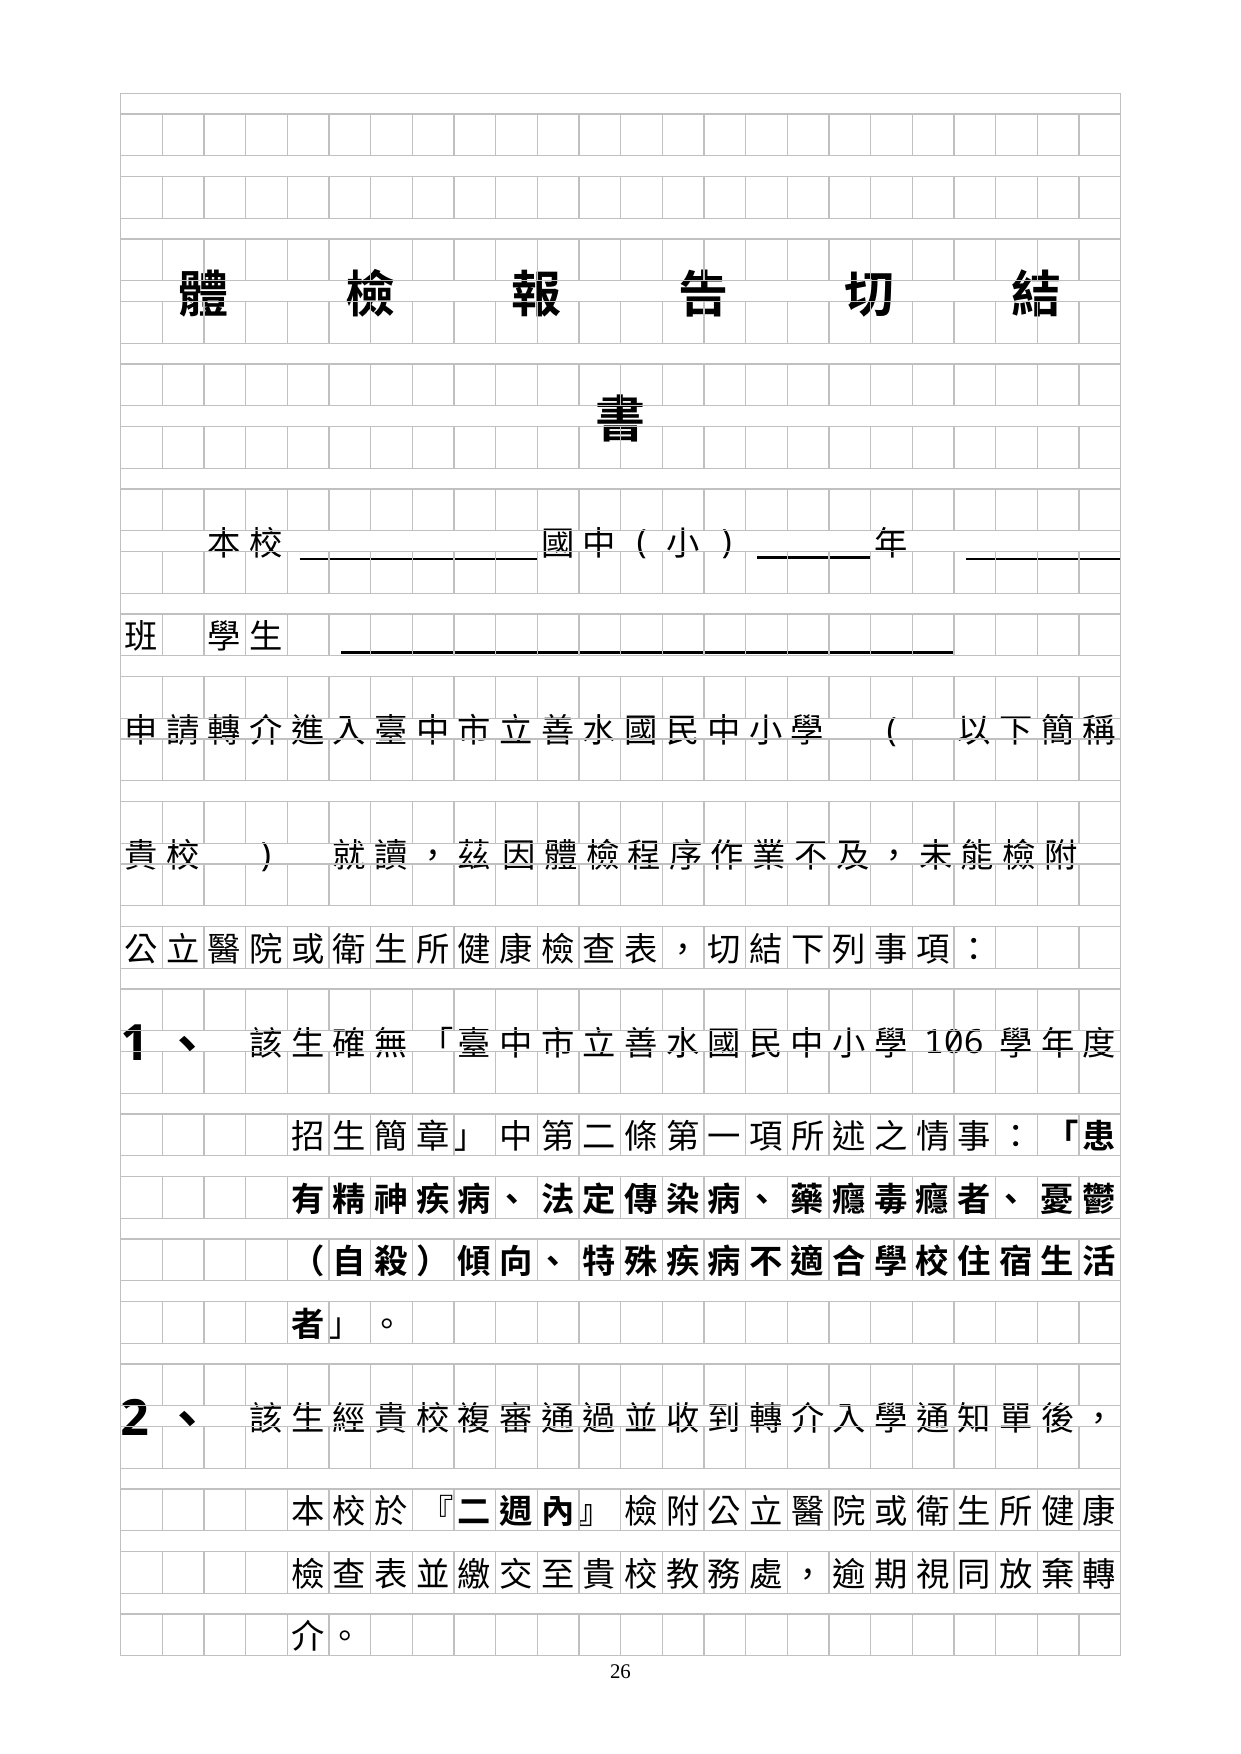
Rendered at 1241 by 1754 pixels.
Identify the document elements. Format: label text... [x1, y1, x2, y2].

subtitle 本校 國中(小) 年 班 學生 [580, 615, 620, 651]
subtitle 該生經貴校複審通過並收到轉介入學通知單後，本校於『二週內』檢附公立醫院或衛生所健康檢查表並繳交至貴校教務處，逾期視同放棄轉介。 [330, 1427, 370, 1468]
subtitle 本校 國中(小) 年 班 學生 [871, 552, 912, 593]
subtitle 本校 國中(小) 年 班 學生 [746, 615, 787, 651]
text 體 檢 報 告 切 結 書 [621, 427, 662, 468]
subtitle 該生經貴校複審通過並收到轉介入學通知單後，本校於『二週內』檢附公立醫院或衛生所健康檢查表並繳交至貴校教務處，逾期視同放棄轉介。 [913, 1615, 953, 1655]
subtitle 本校 國中(小) 年 班 學生 [538, 615, 578, 651]
text 體 檢 報 告 切 結 書 [288, 302, 328, 343]
subtitle 該生經貴校複審通過並收到轉介入學通知單後，本校於『二週內』檢附公立醫院或衛生所健康檢查表並繳交至貴校教務處，逾期視同放棄轉介。 [955, 1615, 995, 1655]
text 申請轉介進入臺中市立善水國民中小學(以下簡稱貴校)就讀，茲因體檢程序作業不及，未能檢附公立醫院或衛生所健康檢查表，切結下列事項： [705, 802, 745, 843]
text 申請轉介進入臺中市立善水國民中小學(以下簡稱貴校)就讀，茲因體檢程序作業不及，未能檢附公立醫院或衛生所健康檢查表，切結下列事項： [580, 927, 620, 968]
subtitle 本校 國中(小) 年 班 學生 [455, 490, 495, 530]
subtitle 該生經貴校複審通過並收到轉介入學通知單後，本校於『二週內』檢附公立醫院或衛生所健康檢查表並繳交至貴校教務處，逾期視同放棄轉介。 [1038, 1490, 1078, 1530]
subtitle 該生經貴校複審通過並收到轉介入學通知單後，本校於『二週內』檢附公立醫院或衛生所健康檢查表並繳交至貴校教務處，逾期視同放棄轉介。 [288, 1365, 328, 1405]
text 申請轉介進入臺中市立善水國民中小學(以下簡稱貴校)就讀，茲因體檢程序作業不及，未能檢附公立醫院或衛生所健康檢查表，切結下列事項： [891, 719, 963, 738]
text 申請轉介進入臺中市立善水國民中小學(以下簡稱貴校)就讀，茲因體檢程序作業不及，未能檢附公立醫院或衛生所健康檢查表，切結下列事項： [871, 740, 912, 780]
subtitle 本校 國中(小) 年 班 學生 [538, 490, 578, 530]
subtitle 該生經貴校複審通過並收到轉介入學通知單後，本校於『二週內』檢附公立醫院或衛生所健康檢查表並繳交至貴校教務處，逾期視同放棄轉介。 [871, 1552, 912, 1593]
subtitle 該生確無「臺中市立善水國民中小學106學年度招生簡章」中第二條第一項所述之情事：「患有精神疾病、法定傳染病、藥癮毒癮者、憂鬱（自殺）傾向、特殊疾病不適合學校住宿生活者」。 [559, 1031, 681, 1051]
text 申請轉介進入臺中市立善水國民中小學(以下簡稱貴校)就讀，茲因體檢程序作業不及，未能檢附公立醫院或衛生所健康檢查表，切結下列事項： [913, 802, 953, 843]
text 申請轉介進入臺中市立善水國民中小學(以下簡稱貴校)就讀，茲因體檢程序作業不及，未能檢附公立醫院或衛生所健康檢查表，切結下列事項： [1038, 677, 1078, 718]
subtitle 該生經貴校複審通過並收到轉介入學通知單後，本校於『二週內』檢附公立醫院或衛生所健康檢查表並繳交至貴校教務處，逾期視同放棄轉介。 [913, 1490, 953, 1530]
subtitle 該生經貴校複審通過並收到轉介入學通知單後，本校於『二週內』檢附公立醫院或衛生所健康檢查表並繳交至貴校教務處，逾期視同放棄轉介。 [330, 1365, 370, 1405]
subtitle 該生經貴校複審通過並收到轉介入學通知單後，本校於『二週內』檢附公立醫院或衛生所健康檢查表並繳交至貴校教務處，逾期視同放棄轉介。 [996, 1427, 1037, 1468]
subtitle 該生經貴校複審通過並收到轉介入學通知單後，本校於『二週內』檢附公立醫院或衛生所健康檢查表並繳交至貴校教務處，逾期視同放棄轉介。 [621, 1365, 662, 1405]
subtitle 本校 國中(小) 年 班 學生 [1080, 615, 1120, 655]
subtitle 本校 國中(小) 年 班 學生 [871, 615, 912, 651]
subtitle 該生經貴校複審通過並收到轉介入學通知單後，本校於『二週內』檢附公立醫院或衛生所健康檢查表並繳交至貴校教務處，逾期視同放棄轉介。 [205, 1365, 245, 1405]
subtitle 本校 國中(小) 年 班 學生 [258, 531, 544, 551]
text 申請轉介進入臺中市立善水國民中小學(以下簡稱貴校)就讀，茲因體檢程序作業不及，未能檢附公立醫院或衛生所健康檢查表，切結下列事項： [580, 802, 620, 843]
subtitle 該生確無「臺中市立善水國民中小學106學年度招生簡章」中第二條第一項所述之情事：「患有精神疾病、法定傳染病、藥癮毒癮者、憂鬱（自殺）傾向、特殊疾病不適合學校住宿生活者」。 [968, 1031, 1058, 1051]
subtitle 該生確無「臺中市立善水國民中小學106學年度招生簡章」中第二條第一項所述之情事：「患有精神疾病、法定傳染病、藥癮毒癮者、憂鬱（自殺）傾向、特殊疾病不適合學校住宿生活者」。 [351, 1031, 514, 1051]
subtitle 該生經貴校複審通過並收到轉介入學通知單後，本校於『二週內』檢附公立醫院或衛生所健康檢查表並繳交至貴校教務處，逾期視同放棄轉介。 [246, 1615, 287, 1655]
text 申請轉介進入臺中市立善水國民中小學(以下簡稱貴校)就讀，茲因體檢程序作業不及，未能檢附公立醫院或衛生所健康檢查表，切結下列事項： [330, 802, 370, 843]
text 申請轉介進入臺中市立善水國民中小學(以下簡稱貴校)就讀，茲因體檢程序作業不及，未能檢附公立醫院或衛生所健康檢查表，切結下列事項： [1080, 677, 1120, 718]
text 申請轉介進入臺中市立善水國民中小學(以下簡稱貴校)就讀，茲因體檢程序作業不及，未能檢附公立醫院或衛生所健康檢查表，切結下列事項： [205, 865, 245, 905]
subtitle 該生經貴校複審通過並收到轉介入學通知單後，本校於『二週內』檢附公立醫院或衛生所健康檢查表並繳交至貴校教務處，逾期視同放棄轉介。 [371, 1490, 412, 1530]
subtitle 該生經貴校複審通過並收到轉介入學通知單後，本校於『二週內』檢附公立醫院或衛生所健康檢查表並繳交至貴校教務處，逾期視同放棄轉介。 [538, 1427, 578, 1468]
subtitle 該生經貴校複審通過並收到轉介入學通知單後，本校於『二週內』檢附公立醫院或衛生所健康檢查表並繳交至貴校教務處，逾期視同放棄轉介。 [538, 1490, 578, 1530]
text 申請轉介進入臺中市立善水國民中小學(以下簡稱貴校)就讀，茲因體檢程序作業不及，未能檢附公立醫院或衛生所健康檢查表，切結下列事項： [496, 802, 537, 843]
text 申請轉介進入臺中市立善水國民中小學(以下簡稱貴校)就讀，茲因體檢程序作業不及，未能檢附公立醫院或衛生所健康檢查表，切結下列事項： [1080, 802, 1120, 843]
text 體 檢 報 告 切 結 書 [205, 365, 245, 405]
text 體 檢 報 告 切 結 書 [288, 240, 328, 280]
subtitle 該生經貴校複審通過並收到轉介入學通知單後，本校於『二週內』檢附公立醫院或衛生所健康檢查表並繳交至貴校教務處，逾期視同放棄轉介。 [288, 1552, 328, 1593]
text 申請轉介進入臺中市立善水國民中小學(以下簡稱貴校)就讀，茲因體檢程序作業不及，未能檢附公立醫院或衛生所健康檢查表，切結下列事項： [830, 927, 870, 968]
subtitle 本校 國中(小) 年 班 學生 [1038, 615, 1078, 655]
subtitle 本校 國中(小) 年 班 學生 [955, 490, 995, 530]
subtitle 本校 國中(小) 年 班 學生 [788, 559, 828, 593]
text 申請轉介進入臺中市立善水國民中小學(以下簡稱貴校)就讀，茲因體檢程序作業不及，未能檢附公立醫院或衛生所健康檢查表，切結下列事項： [1038, 802, 1078, 843]
subtitle 本校 國中(小) 年 班 學生 [955, 615, 995, 655]
subtitle 該生經貴校複審通過並收到轉介入學通知單後，本校於『二週內』檢附公立醫院或衛生所健康檢查表並繳交至貴校教務處，逾期視同放棄轉介。 [996, 1365, 1037, 1405]
text 體 檢 報 告 切 結 書 [542, 281, 851, 301]
text 申請轉介進入臺中市立善水國民中小學(以下簡稱貴校)就讀，茲因體檢程序作業不及，未能檢附公立醫院或衛生所健康檢查表，切結下列事項： [746, 865, 787, 905]
subtitle 本校 國中(小) 年 班 學生 [288, 552, 328, 593]
text 體 檢 報 告 切 結 書 [121, 427, 162, 468]
text 申請轉介進入臺中市立善水國民中小學(以下簡稱貴校)就讀，茲因體檢程序作業不及，未能檢附公立醫院或衛生所健康檢查表，切結下列事項： [371, 740, 412, 780]
text 申請轉介進入臺中市立善水國民中小學(以下簡稱貴校)就讀，茲因體檢程序作業不及，未能檢附公立醫院或衛生所健康檢查表，切結下列事項： [663, 740, 703, 780]
subtitle 該生經貴校複審通過並收到轉介入學通知單後，本校於『二週內』檢附公立醫院或衛生所健康檢查表並繳交至貴校教務處，逾期視同放棄轉介。 [1080, 1365, 1120, 1405]
text 申請轉介進入臺中市立善水國民中小學(以下簡稱貴校)就讀，茲因體檢程序作業不及，未能檢附公立醫院或衛生所健康檢查表，切結下列事項： [350, 719, 431, 738]
text 申請轉介進入臺中市立善水國民中小學(以下簡稱貴校)就讀，茲因體檢程序作業不及，未能檢附公立醫院或衛生所健康檢查表，切結下列事項： [205, 677, 245, 718]
subtitle 本校 國中(小) 年 班 學生 [455, 560, 495, 593]
text 申請轉介進入臺中市立善水國民中小學(以下簡稱貴校)就讀，茲因體檢程序作業不及，未能檢附公立醫院或衛生所健康檢查表，切結下列事項： [913, 740, 953, 780]
subtitle 本校 國中(小) 年 班 學生 [121, 552, 162, 593]
subtitle 該生經貴校複審通過並收到轉介入學通知單後，本校於『二週內』檢附公立醫院或衛生所健康檢查表並繳交至貴校教務處，逾期視同放棄轉介。 [496, 1365, 537, 1405]
text 體 檢 報 告 切 結 書 [746, 365, 787, 405]
text 申請轉介進入臺中市立善水國民中小學(以下簡稱貴校)就讀，茲因體檢程序作業不及，未能檢附公立醫院或衛生所健康檢查表，切結下列事項： [955, 865, 995, 905]
subtitle 該生經貴校複審通過並收到轉介入學通知單後，本校於『二週內』檢附公立醫院或衛生所健康檢查表並繳交至貴校教務處，逾期視同放棄轉介。 [121, 1344, 1120, 1363]
subtitle 該生經貴校複審通過並收到轉介入學通知單後，本校於『二週內』檢附公立醫院或衛生所健康檢查表並繳交至貴校教務處，逾期視同放棄轉介。 [621, 1427, 662, 1468]
subtitle 該生經貴校複審通過並收到轉介入學通知單後，本校於『二週內』檢附公立醫院或衛生所健康檢查表並繳交至貴校教務處，逾期視同放棄轉介。 [413, 1552, 453, 1593]
text 申請轉介進入臺中市立善水國民中小學(以下簡稱貴校)就讀，茲因體檢程序作業不及，未能檢附公立醫院或衛生所健康檢查表，切結下列事項： [663, 677, 703, 718]
text 體 檢 報 告 切 結 書 [955, 427, 995, 468]
text 體 檢 報 告 切 結 書 [955, 240, 995, 280]
text 體 檢 報 告 切 結 書 [246, 427, 287, 468]
subtitle 本校 國中(小) 年 班 學生 [830, 615, 870, 651]
subtitle 本校 國中(小) 年 班 學生 [538, 552, 578, 593]
subtitle 本校 國中(小) 年 班 學生 [705, 490, 745, 530]
subtitle 該生經貴校複審通過並收到轉介入學通知單後，本校於『二週內』檢附公立醫院或衛生所健康檢查表並繳交至貴校教務處，逾期視同放棄轉介。 [121, 1594, 1120, 1613]
subtitle 該生經貴校複審通過並收到轉介入學通知單後，本校於『二週內』檢附公立醫院或衛生所健康檢查表並繳交至貴校教務處，逾期視同放棄轉介。 [663, 1365, 703, 1405]
subtitle 該生經貴校複審通過並收到轉介入學通知單後，本校於『二週內』檢附公立醫院或衛生所健康檢查表並繳交至貴校教務處，逾期視同放棄轉介。 [705, 1365, 745, 1405]
text 申請轉介進入臺中市立善水國民中小學(以下簡稱貴校)就讀，茲因體檢程序作業不及，未能檢附公立醫院或衛生所健康檢查表，切結下列事項： [413, 677, 453, 718]
subtitle 該生經貴校複審通過並收到轉介入學通知單後，本校於『二週內』檢附公立醫院或衛生所健康檢查表並繳交至貴校教務處，逾期視同放棄轉介。 [788, 1615, 828, 1655]
subtitle 該生經貴校複審通過並收到轉介入學通知單後，本校於『二週內』檢附公立醫院或衛生所健康檢查表並繳交至貴校教務處，逾期視同放棄轉介。 [871, 1365, 912, 1405]
text 體 檢 報 告 切 結 書 [996, 427, 1037, 468]
text 申請轉介進入臺中市立善水國民中小學(以下簡稱貴校)就讀，茲因體檢程序作業不及，未能檢附公立醫院或衛生所健康檢查表，切結下列事項： [371, 802, 412, 843]
text 體 檢 報 告 切 結 書 [830, 240, 870, 280]
text 申請轉介進入臺中市立善水國民中小學(以下簡稱貴校)就讀，茲因體檢程序作業不及，未能檢附公立醫院或衛生所健康檢查表，切結下列事項： [871, 865, 912, 905]
subtitle 該生確無「臺中市立善水國民中小學106學年度招生簡章」中第二條第一項所述之情事：「患有精神疾病、法定傳染病、藥癮毒癮者、憂鬱（自殺）傾向、特殊疾病不適合學校住宿生活者」。 [141, 1031, 306, 1051]
subtitle 本校 國中(小) 年 班 學生 [121, 594, 1120, 613]
text 體 檢 報 告 切 結 書 [538, 365, 578, 405]
subtitle 本校 國中(小) 年 班 學生 [580, 552, 620, 593]
subtitle 該生經貴校複審通過並收到轉介入學通知單後，本校於『二週內』檢附公立醫院或衛生所健康檢查表並繳交至貴校教務處，逾期視同放棄轉介。 [163, 1552, 203, 1593]
subtitle 本校 國中(小) 年 班 學生 [1080, 490, 1120, 530]
text 申請轉介進入臺中市立善水國民中小學(以下簡稱貴校)就讀，茲因體檢程序作業不及，未能檢附公立醫院或衛生所健康檢查表，切結下列事項： [538, 865, 578, 905]
text 申請轉介進入臺中市立善水國民中小學(以下簡稱貴校)就讀，茲因體檢程序作業不及，未能檢附公立醫院或衛生所健康檢查表，切結下列事項： [913, 865, 953, 905]
subtitle 該生經貴校複審通過並收到轉介入學通知單後，本校於『二週內』檢附公立醫院或衛生所健康檢查表並繳交至貴校教務處，逾期視同放棄轉介。 [163, 1615, 203, 1655]
subtitle 該生經貴校複審通過並收到轉介入學通知單後，本校於『二週內』檢附公立醫院或衛生所健康檢查表並繳交至貴校教務處，逾期視同放棄轉介。 [538, 1615, 578, 1655]
text 申請轉介進入臺中市立善水國民中小學(以下簡稱貴校)就讀，茲因體檢程序作業不及，未能檢附公立醫院或衛生所健康檢查表，切結下列事項： [996, 677, 1037, 718]
subtitle 本校 國中(小) 年 班 學生 [246, 552, 287, 593]
text 體 檢 報 告 切 結 書 [621, 365, 662, 405]
text 申請轉介進入臺中市立善水國民中小學(以下簡稱貴校)就讀，茲因體檢程序作業不及，未能檢附公立醫院或衛生所健康檢查表，切結下列事項： [913, 927, 953, 968]
subtitle 本校 國中(小) 年 班 學生 [163, 552, 203, 593]
subtitle 該生確無「臺中市立善水國民中小學106學年度招生簡章」中第二條第一項所述之情事：「患有精神疾病、法定傳染病、藥癮毒癮者、憂鬱（自殺）傾向、特殊疾病不適合學校住宿生活者」。 [121, 969, 1120, 988]
text 申請轉介進入臺中市立善水國民中小學(以下簡稱貴校)就讀，茲因體檢程序作業不及，未能檢附公立醫院或衛生所健康檢查表，切結下列事項： [621, 865, 662, 905]
text 申請轉介進入臺中市立善水國民中小學(以下簡稱貴校)就讀，茲因體檢程序作業不及，未能檢附公立醫院或衛生所健康檢查表，切結下列事項： [955, 802, 995, 843]
text 體 檢 報 告 切 結 書 [891, 281, 1020, 301]
text 體 檢 報 告 切 結 書 [1038, 365, 1078, 405]
text 體 檢 報 告 切 結 書 [663, 365, 703, 405]
subtitle 該生經貴校複審通過並收到轉介入學通知單後，本校於『二週內』檢附公立醫院或衛生所健康檢查表並繳交至貴校教務處，逾期視同放棄轉介。 [121, 1365, 162, 1405]
subtitle 該生經貴校複審通過並收到轉介入學通知單後，本校於『二週內』檢附公立醫院或衛生所健康檢查表並繳交至貴校教務處，逾期視同放棄轉介。 [871, 1615, 912, 1655]
subtitle 本校 國中(小) 年 班 學生 [205, 490, 245, 530]
text 申請轉介進入臺中市立善水國民中小學(以下簡稱貴校)就讀，茲因體檢程序作業不及，未能檢附公立醫院或衛生所健康檢查表，切結下列事項： [246, 677, 287, 718]
subtitle 該生經貴校複審通過並收到轉介入學通知單後，本校於『二週內』檢附公立醫院或衛生所健康檢查表並繳交至貴校教務處，逾期視同放棄轉介。 [205, 1552, 245, 1593]
text 體 檢 報 告 切 結 書 [580, 240, 620, 280]
subtitle 本校 國中(小) 年 班 學生 [746, 490, 787, 530]
text 體 檢 報 告 切 結 書 [413, 240, 453, 280]
subtitle 該生經貴校複審通過並收到轉介入學通知單後，本校於『二週內』檢附公立醫院或衛生所健康檢查表並繳交至貴校教務處，逾期視同放棄轉介。 [830, 1615, 870, 1655]
subtitle 本校 國中(小) 年 班 學生 [830, 490, 870, 530]
text 體 檢 報 告 切 結 書 [358, 281, 522, 301]
text 體 檢 報 告 切 結 書 [413, 365, 453, 405]
text 體 檢 報 告 切 結 書 [121, 302, 162, 343]
subtitle 本校 國中(小) 年 班 學生 [121, 469, 1120, 488]
subtitle 該生確無「臺中市立善水國民中小學106學年度招生簡章」中第二條第一項所述之情事：「患有精神疾病、法定傳染病、藥癮毒癮者、憂鬱（自殺）傾向、特殊疾病不適合學校住宿生活者」。 [121, 1156, 1120, 1176]
subtitle 本校 國中(小) 年 班 學生 [371, 490, 412, 530]
text 申請轉介進入臺中市立善水國民中小學(以下簡稱貴校)就讀，茲因體檢程序作業不及，未能檢附公立醫院或衛生所健康檢查表，切結下列事項： [788, 927, 828, 968]
text 申請轉介進入臺中市立善水國民中小學(以下簡稱貴校)就讀，茲因體檢程序作業不及，未能檢附公立醫院或衛生所健康檢查表，切結下列事項： [163, 802, 203, 843]
subtitle 本校 國中(小) 年 班 學生 [496, 560, 537, 593]
text 體 檢 報 告 切 結 書 [205, 302, 245, 343]
subtitle 本校 國中(小) 年 班 學生 [371, 560, 412, 593]
subtitle 該生經貴校複審通過並收到轉介入學通知單後，本校於『二週內』檢附公立醫院或衛生所健康檢查表並繳交至貴校教務處，逾期視同放棄轉介。 [580, 1490, 620, 1530]
subtitle 該生經貴校複審通過並收到轉介入學通知單後，本校於『二週內』檢附公立醫院或衛生所健康檢查表並繳交至貴校教務處，逾期視同放棄轉介。 [455, 1615, 495, 1655]
text 申請轉介進入臺中市立善水國民中小學(以下簡稱貴校)就讀，茲因體檢程序作業不及，未能檢附公立醫院或衛生所健康檢查表，切結下列事項： [121, 740, 162, 780]
text 申請轉介進入臺中市立善水國民中小學(以下簡稱貴校)就讀，茲因體檢程序作業不及，未能檢附公立醫院或衛生所健康檢查表，切結下列事項： [142, 719, 214, 738]
text 申請轉介進入臺中市立善水國民中小學(以下簡稱貴校)就讀，茲因體檢程序作業不及，未能檢附公立醫院或衛生所健康檢查表，切結下列事項： [538, 677, 578, 718]
subtitle 該生經貴校複審通過並收到轉介入學通知單後，本校於『二週內』檢附公立醫院或衛生所健康檢查表並繳交至貴校教務處，逾期視同放棄轉介。 [850, 1406, 936, 1426]
subtitle 該生經貴校複審通過並收到轉介入學通知單後，本校於『二週內』檢附公立醫院或衛生所健康檢查表並繳交至貴校教務處，逾期視同放棄轉介。 [830, 1490, 870, 1530]
text 申請轉介進入臺中市立善水國民中小學(以下簡稱貴校)就讀，茲因體檢程序作業不及，未能檢附公立醫院或衛生所健康檢查表，切結下列事項： [496, 865, 537, 905]
text 體 檢 報 告 切 結 書 [580, 427, 620, 468]
text 體 檢 報 告 切 結 書 [705, 427, 745, 468]
subtitle 該生經貴校複審通過並收到轉介入學通知單後，本校於『二週內』檢附公立醫院或衛生所健康檢查表並繳交至貴校教務處，逾期視同放棄轉介。 [496, 1427, 537, 1468]
text 申請轉介進入臺中市立善水國民中小學(以下簡稱貴校)就讀，茲因體檢程序作業不及，未能檢附公立醫院或衛生所健康檢查表，切結下列事項： [705, 927, 745, 968]
subtitle 該生經貴校複審通過並收到轉介入學通知單後，本校於『二週內』檢附公立醫院或衛生所健康檢查表並繳交至貴校教務處，逾期視同放棄轉介。 [773, 1406, 848, 1426]
subtitle 該生經貴校複審通過並收到轉介入學通知單後，本校於『二週內』檢附公立醫院或衛生所健康檢查表並繳交至貴校教務處，逾期視同放棄轉介。 [121, 1552, 162, 1593]
text 體 檢 報 告 切 結 書 [496, 365, 537, 405]
text 體 檢 報 告 切 結 書 [996, 240, 1037, 280]
subtitle 該生經貴校複審通過並收到轉介入學通知單後，本校於『二週內』檢附公立醫院或衛生所健康檢查表並繳交至貴校教務處，逾期視同放棄轉介。 [371, 1552, 412, 1593]
subtitle 該生經貴校複審通過並收到轉介入學通知單後，本校於『二週內』檢附公立醫院或衛生所健康檢查表並繳交至貴校教務處，逾期視同放棄轉介。 [987, 1406, 1059, 1426]
text 申請轉介進入臺中市立善水國民中小學(以下簡稱貴校)就讀，茲因體檢程序作業不及，未能檢附公立醫院或衛生所健康檢查表，切結下列事項： [455, 802, 495, 843]
text 申請轉介進入臺中市立善水國民中小學(以下簡稱貴校)就讀，茲因體檢程序作業不及，未能檢附公立醫院或衛生所健康檢查表，切結下列事項： [788, 802, 828, 843]
text 申請轉介進入臺中市立善水國民中小學(以下簡稱貴校)就讀，茲因體檢程序作業不及，未能檢附公立醫院或衛生所健康檢查表，切結下列事項： [580, 677, 620, 718]
text 申請轉介進入臺中市立善水國民中小學(以下簡稱貴校)就讀，茲因體檢程序作業不及，未能檢附公立醫院或衛生所健康檢查表，切結下列事項： [288, 740, 328, 780]
text 體 檢 報 告 切 結 書 [413, 427, 453, 468]
subtitle 該生經貴校複審通過並收到轉介入學通知單後，本校於『二週內』檢附公立醫院或衛生所健康檢查表並繳交至貴校教務處，逾期視同放棄轉介。 [996, 1615, 1037, 1655]
text 申請轉介進入臺中市立善水國民中小學(以下簡稱貴校)就讀，茲因體檢程序作業不及，未能檢附公立醫院或衛生所健康檢查表，切結下列事項： [371, 927, 412, 968]
text 申請轉介進入臺中市立善水國民中小學(以下簡稱貴校)就讀，茲因體檢程序作業不及，未能檢附公立醫院或衛生所健康檢查表，切結下列事項： [413, 740, 453, 780]
subtitle 該生經貴校複審通過並收到轉介入學通知單後，本校於『二週內』檢附公立醫院或衛生所健康檢查表並繳交至貴校教務處，逾期視同放棄轉介。 [996, 1552, 1037, 1593]
subtitle 本校 國中(小) 年 班 學生 [871, 490, 912, 530]
text 體 檢 報 告 切 結 書 [330, 302, 370, 343]
text 體 檢 報 告 切 結 書 [1080, 365, 1120, 405]
text 申請轉介進入臺中市立善水國民中小學(以下簡稱貴校)就讀，茲因體檢程序作業不及，未能檢附公立醫院或衛生所健康檢查表，切結下列事項： [455, 677, 495, 718]
subtitle 該生經貴校複審通過並收到轉介入學通知單後，本校於『二週內』檢附公立醫院或衛生所健康檢查表並繳交至貴校教務處，逾期視同放棄轉介。 [1038, 1615, 1078, 1655]
subtitle 本校 國中(小) 年 班 學生 [788, 615, 828, 651]
text 體 檢 報 告 切 結 書 [663, 427, 703, 468]
text 申請轉介進入臺中市立善水國民中小學(以下簡稱貴校)就讀，茲因體檢程序作業不及，未能檢附公立醫院或衛生所健康檢查表，切結下列事項： [330, 865, 370, 905]
text 申請轉介進入臺中市立善水國民中小學(以下簡稱貴校)就讀，茲因體檢程序作業不及，未能檢附公立醫院或衛生所健康檢查表，切結下列事項： [231, 719, 304, 738]
subtitle 該生經貴校複審通過並收到轉介入學通知單後，本校於『二週內』檢附公立醫院或衛生所健康檢查表並繳交至貴校教務處，逾期視同放棄轉介。 [246, 1552, 287, 1593]
subtitle 本校 國中(小) 年 班 學生 [684, 531, 727, 551]
text 體 檢 報 告 切 結 書 [455, 365, 495, 405]
text 申請轉介進入臺中市立善水國民中小學(以下簡稱貴校)就讀，茲因體檢程序作業不及，未能檢附公立醫院或衛生所健康檢查表，切結下列事項： [356, 844, 505, 863]
subtitle 該生經貴校複審通過並收到轉介入學通知單後，本校於『二週內』檢附公立醫院或衛生所健康檢查表並繳交至貴校教務處，逾期視同放棄轉介。 [788, 1365, 828, 1405]
text 申請轉介進入臺中市立善水國民中小學(以下簡稱貴校)就讀，茲因體檢程序作業不及，未能檢附公立醫院或衛生所健康檢查表，切結下列事項： [496, 927, 537, 968]
text 申請轉介進入臺中市立善水國民中小學(以下簡稱貴校)就讀，茲因體檢程序作業不及，未能檢附公立醫院或衛生所健康檢查表，切結下列事項： [330, 740, 370, 780]
text 體 檢 報 告 切 結 書 [871, 302, 912, 343]
text 申請轉介進入臺中市立善水國民中小學(以下簡稱貴校)就讀，茲因體檢程序作業不及，未能檢附公立醫院或衛生所健康檢查表，切結下列事項： [621, 677, 662, 718]
subtitle 本校 國中(小) 年 班 學生 [580, 490, 620, 530]
subtitle 本校 國中(小) 年 班 學生 [788, 490, 828, 530]
text 體 檢 報 告 切 結 書 [621, 302, 662, 343]
text 申請轉介進入臺中市立善水國民中小學(以下簡稱貴校)就讀，茲因體檢程序作業不及，未能檢附公立醫院或衛生所健康檢查表，切結下列事項： [163, 740, 203, 780]
subtitle 該生經貴校複審通過並收到轉介入學通知單後，本校於『二週內』檢附公立醫院或衛生所健康檢查表並繳交至貴校教務處，逾期視同放棄轉介。 [663, 1490, 703, 1530]
text 體 檢 報 告 切 結 書 [371, 302, 412, 343]
text 申請轉介進入臺中市立善水國民中小學(以下簡稱貴校)就讀，茲因體檢程序作業不及，未能檢附公立醫院或衛生所健康檢查表，切結下列事項： [955, 740, 995, 780]
text 體 檢 報 告 切 結 書 [121, 344, 1120, 363]
text 體 檢 報 告 切 結 書 [330, 365, 370, 405]
text 體 檢 報 告 切 結 書 [788, 365, 828, 405]
subtitle 該生經貴校複審通過並收到轉介入學通知單後，本校於『二週內』檢附公立醫院或衛生所健康檢查表並繳交至貴校教務處，逾期視同放棄轉介。 [621, 1490, 662, 1530]
subtitle 該生經貴校複審通過並收到轉介入學通知單後，本校於『二週內』檢附公立醫院或衛生所健康檢查表並繳交至貴校教務處，逾期視同放棄轉介。 [371, 1615, 412, 1655]
text 申請轉介進入臺中市立善水國民中小學(以下簡稱貴校)就讀，茲因體檢程序作業不及，未能檢附公立醫院或衛生所健康檢查表，切結下列事項： [246, 802, 287, 843]
text 體 檢 報 告 切 結 書 [857, 281, 872, 301]
text 申請轉介進入臺中市立善水國民中小學(以下簡稱貴校)就讀，茲因體檢程序作業不及，未能檢附公立醫院或衛生所健康檢查表，切結下列事項： [621, 802, 662, 843]
subtitle 該生經貴校複審通過並收到轉介入學通知單後，本校於『二週內』檢附公立醫院或衛生所健康檢查表並繳交至貴校教務處，逾期視同放棄轉介。 [996, 1490, 1037, 1530]
text 體 檢 報 告 切 結 書 [163, 365, 203, 405]
text 申請轉介進入臺中市立善水國民中小學(以下簡稱貴校)就讀，茲因體檢程序作業不及，未能檢附公立醫院或衛生所健康檢查表，切結下列事項： [996, 802, 1037, 843]
subtitle 該生經貴校複審通過並收到轉介入學通知單後，本校於『二週內』檢附公立醫院或衛生所健康檢查表並繳交至貴校教務處，逾期視同放棄轉介。 [246, 1365, 287, 1405]
text 申請轉介進入臺中市立善水國民中小學(以下簡稱貴校)就讀，茲因體檢程序作業不及，未能檢附公立醫院或衛生所健康檢查表，切結下列事項： [663, 865, 703, 905]
subtitle 該生經貴校複審通過並收到轉介入學通知單後，本校於『二週內』檢附公立醫院或衛生所健康檢查表並繳交至貴校教務處，逾期視同放棄轉介。 [663, 1427, 703, 1468]
subtitle 本校 國中(小) 年 班 學生 [330, 560, 370, 593]
text 體 檢 報 告 切 結 書 [371, 365, 412, 405]
subtitle 本校 國中(小) 年 班 學生 [600, 531, 641, 551]
text 申請轉介進入臺中市立善水國民中小學(以下簡稱貴校)就讀，茲因體檢程序作業不及，未能檢附公立醫院或衛生所健康檢查表，切結下列事項： [746, 740, 787, 780]
subtitle 該生經貴校複審通過並收到轉介入學通知單後，本校於『二週內』檢附公立醫院或衛生所健康檢查表並繳交至貴校教務處，逾期視同放棄轉介。 [705, 1552, 745, 1593]
subtitle 該生經貴校複審通過並收到轉介入學通知單後，本校於『二週內』檢附公立醫院或衛生所健康檢查表並繳交至貴校教務處，逾期視同放棄轉介。 [330, 1490, 370, 1530]
subtitle 該生經貴校複審通過並收到轉介入學通知單後，本校於『二週內』檢附公立醫院或衛生所健康檢查表並繳交至貴校教務處，逾期視同放棄轉介。 [163, 1427, 203, 1468]
subtitle 本校 國中(小) 年 班 學生 [746, 552, 787, 593]
text 申請轉介進入臺中市立善水國民中小學(以下簡稱貴校)就讀，茲因體檢程序作業不及，未能檢附公立醫院或衛生所健康檢查表，切結下列事項： [205, 927, 245, 968]
text 申請轉介進入臺中市立善水國民中小學(以下簡稱貴校)就讀，茲因體檢程序作業不及，未能檢附公立醫院或衛生所健康檢查表，切結下列事項： [288, 927, 328, 968]
subtitle 本校 國中(小) 年 班 學生 [705, 552, 745, 593]
subtitle 該生經貴校複審通過並收到轉介入學通知單後，本校於『二週內』檢附公立醫院或衛生所健康檢查表並繳交至貴校教務處，逾期視同放棄轉介。 [621, 1552, 662, 1593]
text 申請轉介進入臺中市立善水國民中小學(以下簡稱貴校)就讀，茲因體檢程序作業不及，未能檢附公立醫院或衛生所健康檢查表，切結下列事項： [121, 656, 1120, 676]
text 申請轉介進入臺中市立善水國民中小學(以下簡稱貴校)就讀，茲因體檢程序作業不及，未能檢附公立醫院或衛生所健康檢查表，切結下列事項： [996, 927, 1037, 968]
text 申請轉介進入臺中市立善水國民中小學(以下簡稱貴校)就讀，茲因體檢程序作業不及，未能檢附公立醫院或衛生所健康檢查表，切結下列事項： [246, 865, 287, 905]
text 申請轉介進入臺中市立善水國民中小學(以下簡稱貴校)就讀，茲因體檢程序作業不及，未能檢附公立醫院或衛生所健康檢查表，切結下列事項： [266, 844, 354, 863]
subtitle 本校 國中(小) 年 班 學生 [894, 531, 1120, 551]
text 申請轉介進入臺中市立善水國民中小學(以下簡稱貴校)就讀，茲因體檢程序作業不及，未能檢附公立醫院或衛生所健康檢查表，切結下列事項： [621, 927, 662, 968]
text 申請轉介進入臺中市立善水國民中小學(以下簡稱貴校)就讀，茲因體檢程序作業不及，未能檢附公立醫院或衛生所健康檢查表，切結下列事項： [788, 865, 828, 905]
subtitle 該生經貴校複審通過並收到轉介入學通知單後，本校於『二週內』檢附公立醫院或衛生所健康檢查表並繳交至貴校教務處，逾期視同放棄轉介。 [663, 1552, 703, 1593]
text 申請轉介進入臺中市立善水國民中小學(以下簡稱貴校)就讀，茲因體檢程序作業不及，未能檢附公立醫院或衛生所健康檢查表，切結下列事項： [746, 927, 787, 968]
subtitle 本校 國中(小) 年 班 學生 [546, 531, 565, 551]
text 體 檢 報 告 切 結 書 [496, 427, 537, 468]
subtitle 本校 國中(小) 年 班 學生 [371, 615, 412, 651]
subtitle 該生經貴校複審通過並收到轉介入學通知單後，本校於『二週內』檢附公立醫院或衛生所健康檢查表並繳交至貴校教務處，逾期視同放棄轉介。 [455, 1365, 495, 1405]
subtitle 該生經貴校複審通過並收到轉介入學通知單後，本校於『二週內』檢附公立醫院或衛生所健康檢查表並繳交至貴校教務處，逾期視同放棄轉介。 [580, 1615, 620, 1655]
subtitle 該生經貴校複審通過並收到轉介入學通知單後，本校於『二週內』檢附公立醫院或衛生所健康檢查表並繳交至貴校教務處，逾期視同放棄轉介。 [288, 1427, 328, 1468]
text 體 檢 報 告 切 結 書 [246, 365, 287, 405]
subtitle 本校 國中(小) 年 班 學生 [413, 560, 453, 593]
subtitle 該生經貴校複審通過並收到轉介入學通知單後，本校於『二週內』檢附公立醫院或衛生所健康檢查表並繳交至貴校教務處，逾期視同放棄轉介。 [955, 1365, 995, 1405]
subtitle 該生經貴校複審通過並收到轉介入學通知單後，本校於『二週內』檢附公立醫院或衛生所健康檢查表並繳交至貴校教務處，逾期視同放棄轉介。 [1080, 1427, 1120, 1468]
text 體 檢 報 告 切 結 書 [121, 406, 1120, 426]
subtitle 該生經貴校複審通過並收到轉介入學通知單後，本校於『二週內』檢附公立醫院或衛生所健康檢查表並繳交至貴校教務處，逾期視同放棄轉介。 [913, 1365, 953, 1405]
subtitle 本校 國中(小) 年 班 學生 [621, 552, 662, 593]
text 體 檢 報 告 切 結 書 [413, 302, 453, 343]
text 體 檢 報 告 切 結 書 [746, 302, 787, 343]
text 體 檢 報 告 切 結 書 [163, 240, 203, 280]
subtitle 本校 國中(小) 年 班 學生 [663, 552, 703, 593]
text 體 檢 報 告 切 結 書 [705, 240, 745, 280]
text 申請轉介進入臺中市立善水國民中小學(以下簡稱貴校)就讀，茲因體檢程序作業不及，未能檢附公立醫院或衛生所健康檢查表，切結下列事項： [121, 927, 162, 968]
subtitle 本校 國中(小) 年 班 學生 [996, 560, 1037, 593]
text 申請轉介進入臺中市立善水國民中小學(以下簡稱貴校)就讀，茲因體檢程序作業不及，未能檢附公立醫院或衛生所健康檢查表，切結下列事項： [996, 740, 1037, 780]
text 體 檢 報 告 切 結 書 [955, 302, 995, 343]
text 體 檢 報 告 切 結 書 [1038, 302, 1078, 343]
text 申請轉介進入臺中市立善水國民中小學(以下簡稱貴校)就讀，茲因體檢程序作業不及，未能檢附公立醫院或衛生所健康檢查表，切結下列事項： [163, 927, 203, 968]
subtitle 該生經貴校複審通過並收到轉介入學通知單後，本校於『二週內』檢附公立醫院或衛生所健康檢查表並繳交至貴校教務處，逾期視同放棄轉介。 [1038, 1427, 1078, 1468]
text 申請轉介進入臺中市立善水國民中小學(以下簡稱貴校)就讀，茲因體檢程序作業不及，未能檢附公立醫院或衛生所健康檢查表，切結下列事項： [455, 865, 495, 905]
text 申請轉介進入臺中市立善水國民中小學(以下簡稱貴校)就讀，茲因體檢程序作業不及，未能檢附公立醫院或衛生所健康檢查表，切結下列事項： [1038, 740, 1078, 780]
text 申請轉介進入臺中市立善水國民中小學(以下簡稱貴校)就讀，茲因體檢程序作業不及，未能檢附公立醫院或衛生所健康檢查表，切結下列事項： [1080, 927, 1120, 968]
subtitle 該生經貴校複審通過並收到轉介入學通知單後，本校於『二週內』檢附公立醫院或衛生所健康檢查表並繳交至貴校教務處，逾期視同放棄轉介。 [163, 1365, 203, 1405]
subtitle 本校 國中(小) 年 班 學生 [246, 490, 287, 530]
subtitle 本校 國中(小) 年 班 學生 [663, 490, 703, 530]
text 體 檢 報 告 切 結 書 [121, 281, 182, 301]
text 申請轉介進入臺中市立善水國民中小學(以下簡稱貴校)就讀，茲因體檢程序作業不及，未能檢附公立醫院或衛生所健康檢查表，切結下列事項： [746, 677, 787, 718]
subtitle 該生經貴校複審通過並收到轉介入學通知單後，本校於『二週內』檢附公立醫院或衛生所健康檢查表並繳交至貴校教務處，逾期視同放棄轉介。 [413, 1615, 453, 1655]
text 體 檢 報 告 切 結 書 [746, 427, 787, 468]
text 申請轉介進入臺中市立善水國民中小學(以下簡稱貴校)就讀，茲因體檢程序作業不及，未能檢附公立醫院或衛生所健康檢查表，切結下列事項： [538, 740, 578, 780]
subtitle 該生經貴校複審通過並收到轉介入學通知單後，本校於『二週內』檢附公立醫院或衛生所健康檢查表並繳交至貴校教務處，逾期視同放棄轉介。 [121, 1531, 1120, 1551]
subtitle 本校 國中(小) 年 班 學生 [913, 615, 953, 651]
text 體 檢 報 告 切 結 書 [205, 240, 245, 280]
subtitle 該生經貴校複審通過並收到轉介入學通知單後，本校於『二週內』檢附公立醫院或衛生所健康檢查表並繳交至貴校教務處，逾期視同放棄轉介。 [246, 1490, 287, 1530]
subtitle 該生經貴校複審通過並收到轉介入學通知單後，本校於『二週內』檢附公立醫院或衛生所健康檢查表並繳交至貴校教務處，逾期視同放棄轉介。 [1038, 1552, 1078, 1593]
subtitle 該生經貴校複審通過並收到轉介入學通知單後，本校於『二週內』檢附公立醫院或衛生所健康檢查表並繳交至貴校教務處，逾期視同放棄轉介。 [580, 1427, 620, 1468]
text 申請轉介進入臺中市立善水國民中小學(以下簡稱貴校)就讀，茲因體檢程序作業不及，未能檢附公立醫院或衛生所健康檢查表，切結下列事項： [996, 865, 1037, 905]
text 體 檢 報 告 切 結 書 [496, 302, 537, 343]
subtitle 該生確無「臺中市立善水國民中小學106學年度招生簡章」中第二條第一項所述之情事：「患有精神疾病、法定傳染病、藥癮毒癮者、憂鬱（自殺）傾向、特殊疾病不適合學校住宿生活者」。 [121, 1094, 1120, 1113]
subtitle 該生經貴校複審通過並收到轉介入學通知單後，本校於『二週內』檢附公立醫院或衛生所健康檢查表並繳交至貴校教務處，逾期視同放棄轉介。 [330, 1615, 370, 1655]
subtitle 本校 國中(小) 年 班 學生 [496, 615, 537, 651]
subtitle 該生經貴校複審通過並收到轉介入學通知單後，本校於『二週內』檢附公立醫院或衛生所健康檢查表並繳交至貴校教務處，逾期視同放棄轉介。 [538, 1552, 578, 1593]
text 體 檢 報 告 切 結 書 [705, 365, 745, 405]
subtitle 該生經貴校複審通過並收到轉介入學通知單後，本校於『二週內』檢附公立醫院或衛生所健康檢查表並繳交至貴校教務處，逾期視同放棄轉介。 [205, 1490, 245, 1530]
subtitle 本校 國中(小) 年 班 學生 [830, 559, 870, 593]
text 體 檢 報 告 切 結 書 [330, 427, 370, 468]
text 申請轉介進入臺中市立善水國民中小學(以下簡稱貴校)就讀，茲因體檢程序作業不及，未能檢附公立醫院或衛生所健康檢查表，切結下列事項： [663, 802, 703, 843]
subtitle 該生經貴校複審通過並收到轉介入學通知單後，本校於『二週內』檢附公立醫院或衛生所健康檢查表並繳交至貴校教務處，逾期視同放棄轉介。 [134, 1406, 306, 1426]
text 申請轉介進入臺中市立善水國民中小學(以下簡稱貴校)就讀，茲因體檢程序作業不及，未能檢附公立醫院或衛生所健康檢查表，切結下列事項： [163, 677, 203, 718]
subtitle 該生經貴校複審通過並收到轉介入學通知單後，本校於『二週內』檢附公立醫院或衛生所健康檢查表並繳交至貴校教務處，逾期視同放棄轉介。 [496, 1615, 537, 1655]
text 申請轉介進入臺中市立善水國民中小學(以下簡稱貴校)就讀，茲因體檢程序作業不及，未能檢附公立醫院或衛生所健康檢查表，切結下列事項： [246, 740, 287, 780]
text 體 檢 報 告 切 結 書 [1080, 240, 1120, 280]
subtitle 本校 國中(小) 年 班 學生 [663, 615, 703, 651]
text 申請轉介進入臺中市立善水國民中小學(以下簡稱貴校)就讀，茲因體檢程序作業不及，未能檢附公立醫院或衛生所健康檢查表，切結下列事項： [830, 740, 870, 780]
text 申請轉介進入臺中市立善水國民中小學(以下簡稱貴校)就讀，茲因體檢程序作業不及，未能檢附公立醫院或衛生所健康檢查表，切結下列事項： [413, 802, 453, 843]
text 體 檢 報 告 切 結 書 [1080, 302, 1120, 343]
text 體 檢 報 告 切 結 書 [121, 219, 1120, 238]
text 體 檢 報 告 切 結 書 [705, 302, 745, 343]
text 體 檢 報 告 切 結 書 [913, 365, 953, 405]
subtitle 本校 國中(小) 年 班 學生 [246, 615, 287, 655]
text 申請轉介進入臺中市立善水國民中小學(以下簡稱貴校)就讀，茲因體檢程序作業不及，未能檢附公立醫院或衛生所健康檢查表，切結下列事項： [455, 740, 495, 780]
text 體 檢 報 告 切 結 書 [788, 302, 828, 343]
text 申請轉介進入臺中市立善水國民中小學(以下簡稱貴校)就讀，茲因體檢程序作業不及，未能檢附公立醫院或衛生所健康檢查表，切結下列事項： [413, 865, 453, 905]
subtitle 該生經貴校複審通過並收到轉介入學通知單後，本校於『二週內』檢附公立醫院或衛生所健康檢查表並繳交至貴校教務處，逾期視同放棄轉介。 [163, 1490, 203, 1530]
text 申請轉介進入臺中市立善水國民中小學(以下簡稱貴校)就讀，茲因體檢程序作業不及，未能檢附公立醫院或衛生所健康檢查表，切結下列事項： [121, 781, 1120, 801]
text 體 檢 報 告 切 結 書 [198, 281, 352, 301]
subtitle 該生經貴校複審通過並收到轉介入學通知單後，本校於『二週內』檢附公立醫院或衛生所健康檢查表並繳交至貴校教務處，逾期視同放棄轉介。 [705, 1490, 745, 1530]
text 申請轉介進入臺中市立善水國民中小學(以下簡稱貴校)就讀，茲因體檢程序作業不及，未能檢附公立醫院或衛生所健康檢查表，切結下列事項： [955, 927, 995, 968]
subtitle 該生經貴校複審通過並收到轉介入學通知單後，本校於『二週內』檢附公立醫院或衛生所健康檢查表並繳交至貴校教務處，逾期視同放棄轉介。 [330, 1552, 370, 1593]
subtitle 該生經貴校複審通過並收到轉介入學通知單後，本校於『二週內』檢附公立醫院或衛生所健康檢查表並繳交至貴校教務處，逾期視同放棄轉介。 [746, 1615, 787, 1655]
text 申請轉介進入臺中市立善水國民中小學(以下簡稱貴校)就讀，茲因體檢程序作業不及，未能檢附公立醫院或衛生所健康檢查表，切結下列事項： [871, 927, 912, 968]
text 申請轉介進入臺中市立善水國民中小學(以下簡稱貴校)就讀，茲因體檢程序作業不及，未能檢附公立醫院或衛生所健康檢查表，切結下列事項： [121, 802, 162, 843]
text 申請轉介進入臺中市立善水國民中小學(以下簡稱貴校)就讀，茲因體檢程序作業不及，未能檢附公立醫院或衛生所健康檢查表，切結下列事項： [705, 677, 745, 718]
subtitle 該生經貴校複審通過並收到轉介入學通知單後，本校於『二週內』檢附公立醫院或衛生所健康檢查表並繳交至貴校教務處，逾期視同放棄轉介。 [205, 1427, 245, 1468]
subtitle 本校 國中(小) 年 班 學生 [455, 615, 495, 651]
subtitle 本校 國中(小) 年 班 學生 [955, 552, 995, 593]
subtitle 該生經貴校複審通過並收到轉介入學通知單後，本校於『二週內』檢附公立醫院或衛生所健康檢查表並繳交至貴校教務處，逾期視同放棄轉介。 [309, 1406, 422, 1426]
text 申請轉介進入臺中市立善水國民中小學(以下簡稱貴校)就讀，茲因體檢程序作業不及，未能檢附公立醫院或衛生所健康檢查表，切結下列事項： [288, 677, 328, 718]
text 申請轉介進入臺中市立善水國民中小學(以下簡稱貴校)就讀，茲因體檢程序作業不及，未能檢附公立醫院或衛生所健康檢查表，切結下列事項： [371, 677, 412, 718]
subtitle 該生經貴校複審通過並收到轉介入學通知單後，本校於『二週內』檢附公立醫院或衛生所健康檢查表並繳交至貴校教務處，逾期視同放棄轉介。 [496, 1490, 537, 1530]
subtitle 該生經貴校複審通過並收到轉介入學通知單後，本校於『二週內』檢附公立醫院或衛生所健康檢查表並繳交至貴校教務處，逾期視同放棄轉介。 [413, 1365, 453, 1405]
text 申請轉介進入臺中市立善水國民中小學(以下簡稱貴校)就讀，茲因體檢程序作業不及，未能檢附公立醫院或衛生所健康檢查表，切結下列事項： [830, 802, 870, 843]
text 申請轉介進入臺中市立善水國民中小學(以下簡稱貴校)就讀，茲因體檢程序作業不及，未能檢附公立醫院或衛生所健康檢查表，切結下列事項： [871, 802, 912, 843]
subtitle 該生經貴校複審通過並收到轉介入學通知單後，本校於『二週內』檢附公立醫院或衛生所健康檢查表並繳交至貴校教務處，逾期視同放棄轉介。 [746, 1427, 787, 1468]
text 體 檢 報 告 切 結 書 [538, 240, 578, 280]
text 體 檢 報 告 切 結 書 [830, 427, 870, 468]
subtitle 該生經貴校複審通過並收到轉介入學通知單後，本校於『二週內』檢附公立醫院或衛生所健康檢查表並繳交至貴校教務處，逾期視同放棄轉介。 [246, 1427, 287, 1468]
subtitle 本校 國中(小) 年 班 學生 [1038, 560, 1078, 593]
subtitle 本校 國中(小) 年 班 學生 [496, 490, 537, 530]
subtitle 該生經貴校複審通過並收到轉介入學通知單後，本校於『二週內』檢附公立醫院或衛生所健康檢查表並繳交至貴校教務處，逾期視同放棄轉介。 [746, 1490, 787, 1530]
subtitle 該生確無「臺中市立善水國民中小學106學年度招生簡章」中第二條第一項所述之情事：「患有精神疾病、法定傳染病、藥癮毒癮者、憂鬱（自殺）傾向、特殊疾病不適合學校住宿生活者」。 [121, 1281, 1120, 1301]
subtitle 該生經貴校複審通過並收到轉介入學通知單後，本校於『二週內』檢附公立醫院或衛生所健康檢查表並繳交至貴校教務處，逾期視同放棄轉介。 [371, 1365, 412, 1405]
text 體 檢 報 告 切 結 書 [1022, 281, 1120, 301]
text 體 檢 報 告 切 結 書 [1038, 240, 1078, 280]
subtitle 本校 國中(小) 年 班 學生 [1080, 560, 1120, 593]
text 申請轉介進入臺中市立善水國民中小學(以下簡稱貴校)就讀，茲因體檢程序作業不及，未能檢附公立醫院或衛生所健康檢查表，切結下列事項： [330, 677, 370, 718]
text 申請轉介進入臺中市立善水國民中小學(以下簡稱貴校)就讀，茲因體檢程序作業不及，未能檢附公立醫院或衛生所健康檢查表，切結下列事項： [246, 927, 287, 968]
subtitle 該生經貴校複審通過並收到轉介入學通知單後，本校於『二週內』檢附公立醫院或衛生所健康檢查表並繳交至貴校教務處，逾期視同放棄轉介。 [955, 1490, 995, 1530]
subtitle 本校 國中(小) 年 班 學生 [163, 490, 203, 530]
text 申請轉介進入臺中市立善水國民中小學(以下簡稱貴校)就讀，茲因體檢程序作業不及，未能檢附公立醫院或衛生所健康檢查表，切結下列事項： [1038, 927, 1078, 968]
subtitle 本校 國中(小) 年 班 學生 [621, 615, 662, 651]
text 申請轉介進入臺中市立善水國民中小學(以下簡稱貴校)就讀，茲因體檢程序作業不及，未能檢附公立醫院或衛生所健康檢查表，切結下列事項： [830, 865, 870, 905]
subtitle 該生經貴校複審通過並收到轉介入學通知單後，本校於『二週內』檢附公立醫院或衛生所健康檢查表並繳交至貴校教務處，逾期視同放棄轉介。 [1080, 1552, 1120, 1593]
subtitle 本校 國中(小) 年 班 學生 [996, 490, 1037, 530]
text 申請轉介進入臺中市立善水國民中小學(以下簡稱貴校)就讀，茲因體檢程序作業不及，未能檢附公立醫院或衛生所健康檢查表，切結下列事項： [288, 865, 328, 905]
subtitle 該生經貴校複審通過並收到轉介入學通知單後，本校於『二週內』檢附公立醫院或衛生所健康檢查表並繳交至貴校教務處，逾期視同放棄轉介。 [788, 1427, 828, 1468]
subtitle 本校 國中(小) 年 班 學生 [288, 615, 328, 655]
subtitle 該生經貴校複審通過並收到轉介入學通知單後，本校於『二週內』檢附公立醫院或衛生所健康檢查表並繳交至貴校教務處，逾期視同放棄轉介。 [705, 1615, 745, 1655]
subtitle 該生經貴校複審通過並收到轉介入學通知單後，本校於『二週內』檢附公立醫院或衛生所健康檢查表並繳交至貴校教務處，逾期視同放棄轉介。 [288, 1615, 328, 1655]
text 申請轉介進入臺中市立善水國民中小學(以下簡稱貴校)就讀，茲因體檢程序作業不及，未能檢附公立醫院或衛生所健康檢查表，切結下列事項： [788, 740, 828, 780]
text 體 檢 報 告 切 結 書 [788, 240, 828, 280]
text 申請轉介進入臺中市立善水國民中小學(以下簡稱貴校)就讀，茲因體檢程序作業不及，未能檢附公立醫院或衛生所健康檢查表，切結下列事項： [663, 927, 703, 968]
text 體 檢 報 告 切 結 書 [121, 365, 162, 405]
text 體 檢 報 告 切 結 書 [788, 427, 828, 468]
subtitle 本校 國中(小) 年 班 學生 [572, 531, 597, 551]
text 申請轉介進入臺中市立善水國民中小學(以下簡稱貴校)就讀，茲因體檢程序作業不及，未能檢附公立醫院或衛生所健康檢查表，切結下列事項： [205, 740, 245, 780]
text 申請轉介進入臺中市立善水國民中小學(以下簡稱貴校)就讀，茲因體檢程序作業不及，未能檢附公立醫院或衛生所健康檢查表，切結下列事項： [621, 740, 662, 780]
text 申請轉介進入臺中市立善水國民中小學(以下簡稱貴校)就讀，茲因體檢程序作業不及，未能檢附公立醫院或衛生所健康檢查表，切結下列事項： [705, 865, 745, 905]
subtitle 該生經貴校複審通過並收到轉介入學通知單後，本校於『二週內』檢附公立醫院或衛生所健康檢查表並繳交至貴校教務處，逾期視同放棄轉介。 [455, 1490, 495, 1530]
text 體 檢 報 告 切 結 書 [205, 427, 245, 468]
text 申請轉介進入臺中市立善水國民中小學(以下簡稱貴校)就讀，茲因體檢程序作業不及，未能檢附公立醫院或衛生所健康檢查表，切結下列事項： [746, 802, 787, 843]
subtitle 本校 國中(小) 年 班 學生 [413, 615, 453, 651]
text 體 檢 報 告 切 結 書 [746, 240, 787, 280]
subtitle 該生確無「臺中市立善水國民中小學106學年度招生簡章」中第二條第一項所述之情事：「患有精神疾病、法定傳染病、藥癮毒癮者、憂鬱（自殺）傾向、特殊疾病不適合學校住宿生活者」。 [121, 1219, 1120, 1238]
subtitle 該生經貴校複審通過並收到轉介入學通知單後，本校於『二週內』檢附公立醫院或衛生所健康檢查表並繳交至貴校教務處，逾期視同放棄轉介。 [371, 1427, 412, 1468]
subtitle 本校 國中(小) 年 班 學生 [705, 615, 745, 651]
text 申請轉介進入臺中市立善水國民中小學(以下簡稱貴校)就讀，茲因體檢程序作業不及，未能檢附公立醫院或衛生所健康檢查表，切結下列事項： [475, 719, 597, 738]
subtitle 該生經貴校複審通過並收到轉介入學通知單後，本校於『二週內』檢附公立醫院或衛生所健康檢查表並繳交至貴校教務處，逾期視同放棄轉介。 [621, 1615, 662, 1655]
text 申請轉介進入臺中市立善水國民中小學(以下簡稱貴校)就讀，茲因體檢程序作業不及，未能檢附公立醫院或衛生所健康檢查表，切結下列事項： [580, 740, 620, 780]
subtitle 該生經貴校複審通過並收到轉介入學通知單後，本校於『二週內』檢附公立醫院或衛生所健康檢查表並繳交至貴校教務處，逾期視同放棄轉介。 [871, 1490, 912, 1530]
text 體 檢 報 告 切 結 書 [663, 240, 703, 280]
text 申請轉介進入臺中市立善水國民中小學(以下簡稱貴校)就讀，茲因體檢程序作業不及，未能檢附公立醫院或衛生所健康檢查表，切結下列事項： [455, 927, 495, 968]
text 申請轉介進入臺中市立善水國民中小學(以下簡稱貴校)就讀，茲因體檢程序作業不及，未能檢附公立醫院或衛生所健康檢查表，切結下列事項： [705, 740, 745, 780]
text 申請轉介進入臺中市立善水國民中小學(以下簡稱貴校)就讀，茲因體檢程序作業不及，未能檢附公立醫院或衛生所健康檢查表，切結下列事項： [288, 802, 328, 843]
subtitle 該生經貴校複審通過並收到轉介入學通知單後，本校於『二週內』檢附公立醫院或衛生所健康檢查表並繳交至貴校教務處，逾期視同放棄轉介。 [538, 1365, 578, 1405]
text 申請轉介進入臺中市立善水國民中小學(以下簡稱貴校)就讀，茲因體檢程序作業不及，未能檢附公立醫院或衛生所健康檢查表，切結下列事項： [1080, 740, 1120, 780]
subtitle 本校 國中(小) 年 班 學生 [330, 490, 370, 530]
text 體 檢 報 告 切 結 書 [371, 427, 412, 468]
subtitle 該生經貴校複審通過並收到轉介入學通知單後，本校於『二週內』檢附公立醫院或衛生所健康檢查表並繳交至貴校教務處，逾期視同放棄轉介。 [455, 1427, 495, 1468]
text 申請轉介進入臺中市立善水國民中小學(以下簡稱貴校)就讀，茲因體檢程序作業不及，未能檢附公立醫院或衛生所健康檢查表，切結下列事項： [857, 844, 934, 863]
subtitle 本校 國中(小) 年 班 學生 [163, 615, 203, 655]
text 體 檢 報 告 切 結 書 [913, 427, 953, 468]
text 申請轉介進入臺中市立善水國民中小學(以下簡稱貴校)就讀，茲因體檢程序作業不及，未能檢附公立醫院或衛生所健康檢查表，切結下列事項： [121, 906, 1120, 926]
subtitle 該生經貴校複審通過並收到轉介入學通知單後，本校於『二週內』檢附公立醫院或衛生所健康檢查表並繳交至貴校教務處，逾期視同放棄轉介。 [1038, 1365, 1078, 1405]
text 體 檢 報 告 切 結 書 [496, 240, 537, 280]
text 體 檢 報 告 切 結 書 [455, 302, 495, 343]
text 申請轉介進入臺中市立善水國民中小學(以下簡稱貴校)就讀，茲因體檢程序作業不及，未能檢附公立醫院或衛生所健康檢查表，切結下列事項： [937, 844, 1008, 863]
subtitle 該生經貴校複審通過並收到轉介入學通知單後，本校於『二週內』檢附公立醫院或衛生所健康檢查表並繳交至貴校教務處，逾期視同放棄轉介。 [121, 1427, 162, 1468]
subtitle 該生經貴校複審通過並收到轉介入學通知單後，本校於『二週內』檢附公立醫院或衛生所健康檢查表並繳交至貴校教務處，逾期視同放棄轉介。 [746, 1552, 787, 1593]
text 申請轉介進入臺中市立善水國民中小學(以下簡稱貴校)就讀，茲因體檢程序作業不及，未能檢附公立醫院或衛生所健康檢查表，切結下列事項： [830, 677, 870, 718]
subtitle 該生經貴校複審通過並收到轉介入學通知單後，本校於『二週內』檢附公立醫院或衛生所健康檢查表並繳交至貴校教務處，逾期視同放棄轉介。 [871, 1427, 912, 1468]
subtitle 該生經貴校複審通過並收到轉介入學通知單後，本校於『二週內』檢附公立醫院或衛生所健康檢查表並繳交至貴校教務處，逾期視同放棄轉介。 [955, 1552, 995, 1593]
subtitle 本校 國中(小) 年 班 學生 [205, 552, 245, 593]
subtitle 該生經貴校複審通過並收到轉介入學通知單後，本校於『二週內』檢附公立醫院或衛生所健康檢查表並繳交至貴校教務處，逾期視同放棄轉介。 [705, 1427, 745, 1468]
subtitle 本校 國中(小) 年 班 學生 [621, 490, 662, 530]
subtitle 該生經貴校複審通過並收到轉介入學通知單後，本校於『二週內』檢附公立醫院或衛生所健康檢查表並繳交至貴校教務處，逾期視同放棄轉介。 [580, 1552, 620, 1593]
text 申請轉介進入臺中市立善水國民中小學(以下簡稱貴校)就讀，茲因體檢程序作業不及，未能檢附公立醫院或衛生所健康檢查表，切結下列事項： [913, 677, 953, 718]
text 申請轉介進入臺中市立善水國民中小學(以下簡稱貴校)就讀，茲因體檢程序作業不及，未能檢附公立醫院或衛生所健康檢查表，切結下列事項： [163, 865, 203, 905]
subtitle 該生經貴校複審通過並收到轉介入學通知單後，本校於『二週內』檢附公立醫院或衛生所健康檢查表並繳交至貴校教務處，逾期視同放棄轉介。 [455, 1552, 495, 1593]
subtitle 該生經貴校複審通過並收到轉介入學通知單後，本校於『二週內』檢附公立醫院或衛生所健康檢查表並繳交至貴校教務處，逾期視同放棄轉介。 [580, 1365, 620, 1405]
text 體 檢 報 告 切 結 書 [121, 240, 162, 280]
subtitle 本校 國中(小) 年 班 學生 [996, 615, 1037, 655]
text 申請轉介進入臺中市立善水國民中小學(以下簡稱貴校)就讀，茲因體檢程序作業不及，未能檢附公立醫院或衛生所健康檢查表，切結下列事項： [496, 740, 537, 780]
subtitle 本校 國中(小) 年 班 學生 [288, 490, 328, 530]
subtitle 該生經貴校複審通過並收到轉介入學通知單後，本校於『二週內』檢附公立醫院或衛生所健康檢查表並繳交至貴校教務處，逾期視同放棄轉介。 [1080, 1615, 1120, 1655]
text 體 檢 報 告 切 結 書 [1038, 427, 1078, 468]
text 申請轉介進入臺中市立善水國民中小學(以下簡稱貴校)就讀，茲因體檢程序作業不及，未能檢附公立醫院或衛生所健康檢查表，切結下列事項： [175, 844, 266, 863]
subtitle 本校 國中(小) 年 班 學生 [1038, 490, 1078, 530]
subtitle 該生經貴校複審通過並收到轉介入學通知單後，本校於『二週內』檢附公立醫院或衛生所健康檢查表並繳交至貴校教務處，逾期視同放棄轉介。 [121, 1469, 1120, 1488]
subtitle 該生經貴校複審通過並收到轉介入學通知單後，本校於『二週內』檢附公立醫院或衛生所健康檢查表並繳交至貴校教務處，逾期視同放棄轉介。 [746, 1365, 787, 1405]
text 體 檢 報 告 切 結 書 [871, 427, 912, 468]
text 申請轉介進入臺中市立善水國民中小學(以下簡稱貴校)就讀，茲因體檢程序作業不及，未能檢附公立醫院或衛生所健康檢查表，切結下列事項： [496, 677, 537, 718]
text 申請轉介進入臺中市立善水國民中小學(以下簡稱貴校)就讀，茲因體檢程序作業不及，未能檢附公立醫院或衛生所健康檢查表，切結下列事項： [580, 865, 620, 905]
text 體 檢 報 告 切 結 書 [538, 302, 578, 343]
text 申請轉介進入臺中市立善水國民中小學(以下簡稱貴校)就讀，茲因體檢程序作業不及，未能檢附公立醫院或衛生所健康檢查表，切結下列事項： [1038, 865, 1078, 905]
subtitle 本校 國中(小) 年 班 學生 [641, 531, 681, 551]
text 申請轉介進入臺中市立善水國民中小學(以下簡稱貴校)就讀，茲因體檢程序作業不及，未能檢附公立醫院或衛生所健康檢查表，切結下列事項： [538, 927, 578, 968]
text 申請轉介進入臺中市立善水國民中小學(以下簡稱貴校)就讀，茲因體檢程序作業不及，未能檢附公立醫院或衛生所健康檢查表，切結下列事項： [1080, 865, 1120, 905]
text 申請轉介進入臺中市立善水國民中小學(以下簡稱貴校)就讀，茲因體檢程序作業不及，未能檢附公立醫院或衛生所健康檢查表，切結下列事項： [955, 677, 995, 718]
text 體 檢 報 告 切 結 書 [913, 302, 953, 343]
text 申請轉介進入臺中市立善水國民中小學(以下簡稱貴校)就讀，茲因體檢程序作業不及，未能檢附公立醫院或衛生所健康檢查表，切結下列事項： [413, 927, 453, 968]
text 申請轉介進入臺中市立善水國民中小學(以下簡稱貴校)就讀，茲因體檢程序作業不及，未能檢附公立醫院或衛生所健康檢查表，切結下列事項： [767, 719, 891, 738]
subtitle 該生經貴校複審通過並收到轉介入學通知單後，本校於『二週內』檢附公立醫院或衛生所健康檢查表並繳交至貴校教務處，逾期視同放棄轉介。 [1080, 1490, 1120, 1530]
text 體 檢 報 告 切 結 書 [871, 365, 912, 405]
text 體 檢 報 告 切 結 書 [246, 240, 287, 280]
text 體 檢 報 告 切 結 書 [371, 240, 412, 280]
subtitle 該生經貴校複審通過並收到轉介入學通知單後，本校於『二週內』檢附公立醫院或衛生所健康檢查表並繳交至貴校教務處，逾期視同放棄轉介。 [830, 1552, 870, 1593]
subtitle 該生經貴校複審通過並收到轉介入學通知單後，本校於『二週內』檢附公立醫院或衛生所健康檢查表並繳交至貴校教務處，逾期視同放棄轉介。 [913, 1552, 953, 1593]
text 體 檢 報 告 切 結 書 [621, 240, 662, 280]
text 體 檢 報 告 切 結 書 [580, 365, 620, 405]
text 體 檢 報 告 切 結 書 [455, 240, 495, 280]
text 體 檢 報 告 切 結 書 [163, 427, 203, 468]
text 申請轉介進入臺中市立善水國民中小學(以下簡稱貴校)就讀，茲因體檢程序作業不及，未能檢附公立醫院或衛生所健康檢查表，切結下列事項： [788, 677, 828, 718]
subtitle 該生經貴校複審通過並收到轉介入學通知單後，本校於『二週內』檢附公立醫院或衛生所健康檢查表並繳交至貴校教務處，逾期視同放棄轉介。 [413, 1427, 453, 1468]
subtitle 本校 國中(小) 年 班 學生 [225, 531, 255, 551]
text 申請轉介進入臺中市立善水國民中小學(以下簡稱貴校)就讀，茲因體檢程序作業不及，未能檢附公立醫院或衛生所健康檢查表，切結下列事項： [871, 677, 912, 718]
text 體 檢 報 告 切 結 書 [913, 240, 953, 280]
text 體 檢 報 告 切 結 書 [288, 365, 328, 405]
text 體 檢 報 告 切 結 書 [288, 427, 328, 468]
text 體 檢 報 告 切 結 書 [1080, 427, 1120, 468]
subtitle 本校 國中(小) 年 班 學生 [330, 615, 370, 655]
subtitle 本校 國中(小) 年 班 學生 [913, 552, 953, 593]
subtitle 該生經貴校複審通過並收到轉介入學通知單後，本校於『二週內』檢附公立醫院或衛生所健康檢查表並繳交至貴校教務處，逾期視同放棄轉介。 [830, 1365, 870, 1405]
text 體 檢 報 告 切 結 書 [580, 302, 620, 343]
subtitle 該生經貴校複審通過並收到轉介入學通知單後，本校於『二週內』檢附公立醫院或衛生所健康檢查表並繳交至貴校教務處，逾期視同放棄轉介。 [830, 1427, 870, 1468]
text 申請轉介進入臺中市立善水國民中小學(以下簡稱貴校)就讀，茲因體檢程序作業不及，未能檢附公立醫院或衛生所健康檢查表，切結下列事項： [121, 865, 162, 905]
text 申請轉介進入臺中市立善水國民中小學(以下簡稱貴校)就讀，茲因體檢程序作業不及，未能檢附公立醫院或衛生所健康檢查表，切結下列事項： [330, 927, 370, 968]
subtitle 該生經貴校複審通過並收到轉介入學通知單後，本校於『二週內』檢附公立醫院或衛生所健康檢查表並繳交至貴校教務處，逾期視同放棄轉介。 [121, 1490, 162, 1530]
text 體 檢 報 告 切 結 書 [246, 302, 287, 343]
subtitle 本校 國中(小) 年 班 學生 [121, 531, 222, 551]
subtitle 該生經貴校複審通過並收到轉介入學通知單後，本校於『二週內』檢附公立醫院或衛生所健康檢查表並繳交至貴校教務處，逾期視同放棄轉介。 [121, 1615, 162, 1655]
subtitle 該生經貴校複審通過並收到轉介入學通知單後，本校於『二週內』檢附公立醫院或衛生所健康檢查表並繳交至貴校教務處，逾期視同放棄轉介。 [205, 1615, 245, 1655]
subtitle 本校 國中(小) 年 班 學生 [413, 490, 453, 530]
subtitle 該生經貴校複審通過並收到轉介入學通知單後，本校於『二週內』檢附公立醫院或衛生所健康檢查表並繳交至貴校教務處，逾期視同放棄轉介。 [955, 1427, 995, 1468]
subtitle 該生經貴校複審通過並收到轉介入學通知單後，本校於『二週內』檢附公立醫院或衛生所健康檢查表並繳交至貴校教務處，逾期視同放棄轉介。 [473, 1406, 561, 1426]
text 體 檢 報 告 切 結 書 [663, 302, 703, 343]
text 體 檢 報 告 切 結 書 [871, 240, 912, 280]
subtitle 該生經貴校複審通過並收到轉介入學通知單後，本校於『二週內』檢附公立醫院或衛生所健康檢查表並繳交至貴校教務處，逾期視同放棄轉介。 [788, 1552, 828, 1593]
text 體 檢 報 告 切 結 書 [996, 365, 1037, 405]
text 申請轉介進入臺中市立善水國民中小學(以下簡稱貴校)就讀，茲因體檢程序作業不及，未能檢附公立醫院或衛生所健康檢查表，切結下列事項： [121, 677, 162, 718]
subtitle 該生經貴校複審通過並收到轉介入學通知單後，本校於『二週內』檢附公立醫院或衛生所健康檢查表並繳交至貴校教務處，逾期視同放棄轉介。 [788, 1490, 828, 1530]
subtitle 該生經貴校複審通過並收到轉介入學通知單後，本校於『二週內』檢附公立醫院或衛生所健康檢查表並繳交至貴校教務處，逾期視同放棄轉介。 [496, 1552, 537, 1593]
text 體 檢 報 告 切 結 書 [538, 427, 578, 468]
subtitle 本校 國中(小) 年 班 學生 [121, 615, 162, 655]
subtitle 該生經貴校複審通過並收到轉介入學通知單後，本校於『二週內』檢附公立醫院或衛生所健康檢查表並繳交至貴校教務處，逾期視同放棄轉介。 [663, 1615, 703, 1655]
text 體 檢 報 告 切 結 書 [830, 365, 870, 405]
text 體 檢 報 告 切 結 書 [996, 302, 1037, 343]
subtitle 本校 國中(小) 年 班 學生 [205, 615, 245, 655]
text 體 檢 報 告 切 結 書 [830, 302, 870, 343]
text 體 檢 報 告 切 結 書 [330, 240, 370, 280]
subtitle 該生經貴校複審通過並收到轉介入學通知單後，本校於『二週內』檢附公立醫院或衛生所健康檢查表並繳交至貴校教務處，逾期視同放棄轉介。 [413, 1490, 453, 1530]
text 體 檢 報 告 切 結 書 [455, 427, 495, 468]
text 體 檢 報 告 切 結 書 [163, 302, 203, 343]
text 體 檢 報 告 切 結 書 [955, 365, 995, 405]
text 申請轉介進入臺中市立善水國民中小學(以下簡稱貴校)就讀，茲因體檢程序作業不及，未能檢附公立醫院或衛生所健康檢查表，切結下列事項： [538, 802, 578, 843]
subtitle 該生經貴校複審通過並收到轉介入學通知單後，本校於『二週內』檢附公立醫院或衛生所健康檢查表並繳交至貴校教務處，逾期視同放棄轉介。 [913, 1427, 953, 1468]
subtitle 本校 國中(小) 年 班 學生 [121, 490, 162, 530]
text 申請轉介進入臺中市立善水國民中小學(以下簡稱貴校)就讀，茲因體檢程序作業不及，未能檢附公立醫院或衛生所健康檢查表，切結下列事項： [371, 865, 412, 905]
text 申請轉介進入臺中市立善水國民中小學(以下簡稱貴校)就讀，茲因體檢程序作業不及，未能檢附公立醫院或衛生所健康檢查表，切結下列事項： [205, 802, 245, 843]
subtitle 該生經貴校複審通過並收到轉介入學通知單後，本校於『二週內』檢附公立醫院或衛生所健康檢查表並繳交至貴校教務處，逾期視同放棄轉介。 [288, 1490, 328, 1530]
subtitle 本校 國中(小) 年 班 學生 [727, 531, 891, 551]
subtitle 本校 國中(小) 年 班 學生 [913, 490, 953, 530]
